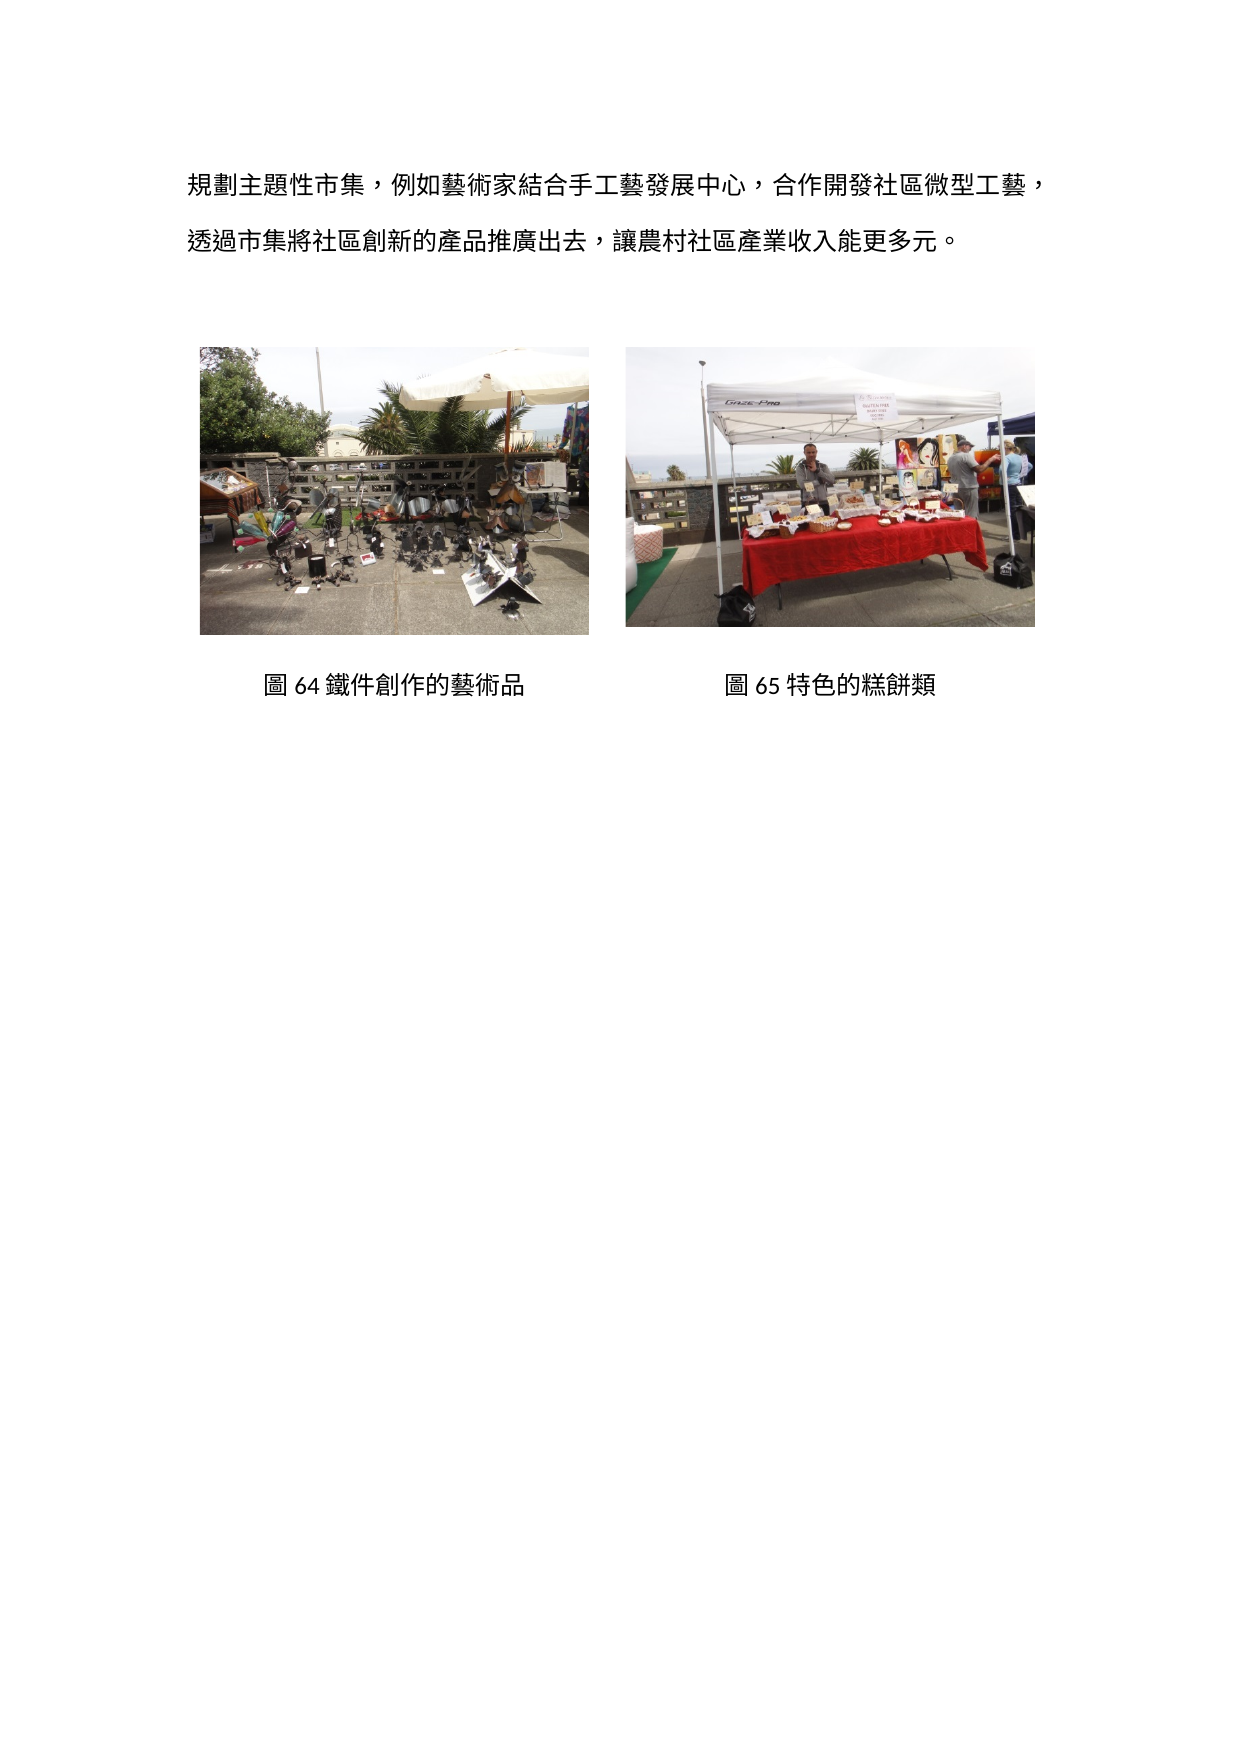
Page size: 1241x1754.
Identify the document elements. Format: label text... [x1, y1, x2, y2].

picture [625, 347, 1035, 627]
table_header 圖 64 鐵件創作的藝術品 [176, 347, 612, 702]
table_header 圖 65 特色的糕餅類 [612, 347, 1048, 702]
text 規劃主題性市集，例如藝術家結合手工藝發展中心，合作開發社區微型工藝，透過市集將社區創新的產品推廣出去，讓農村社區產業收入能更多元。 [187, 164, 1053, 258]
picture [199, 347, 589, 635]
